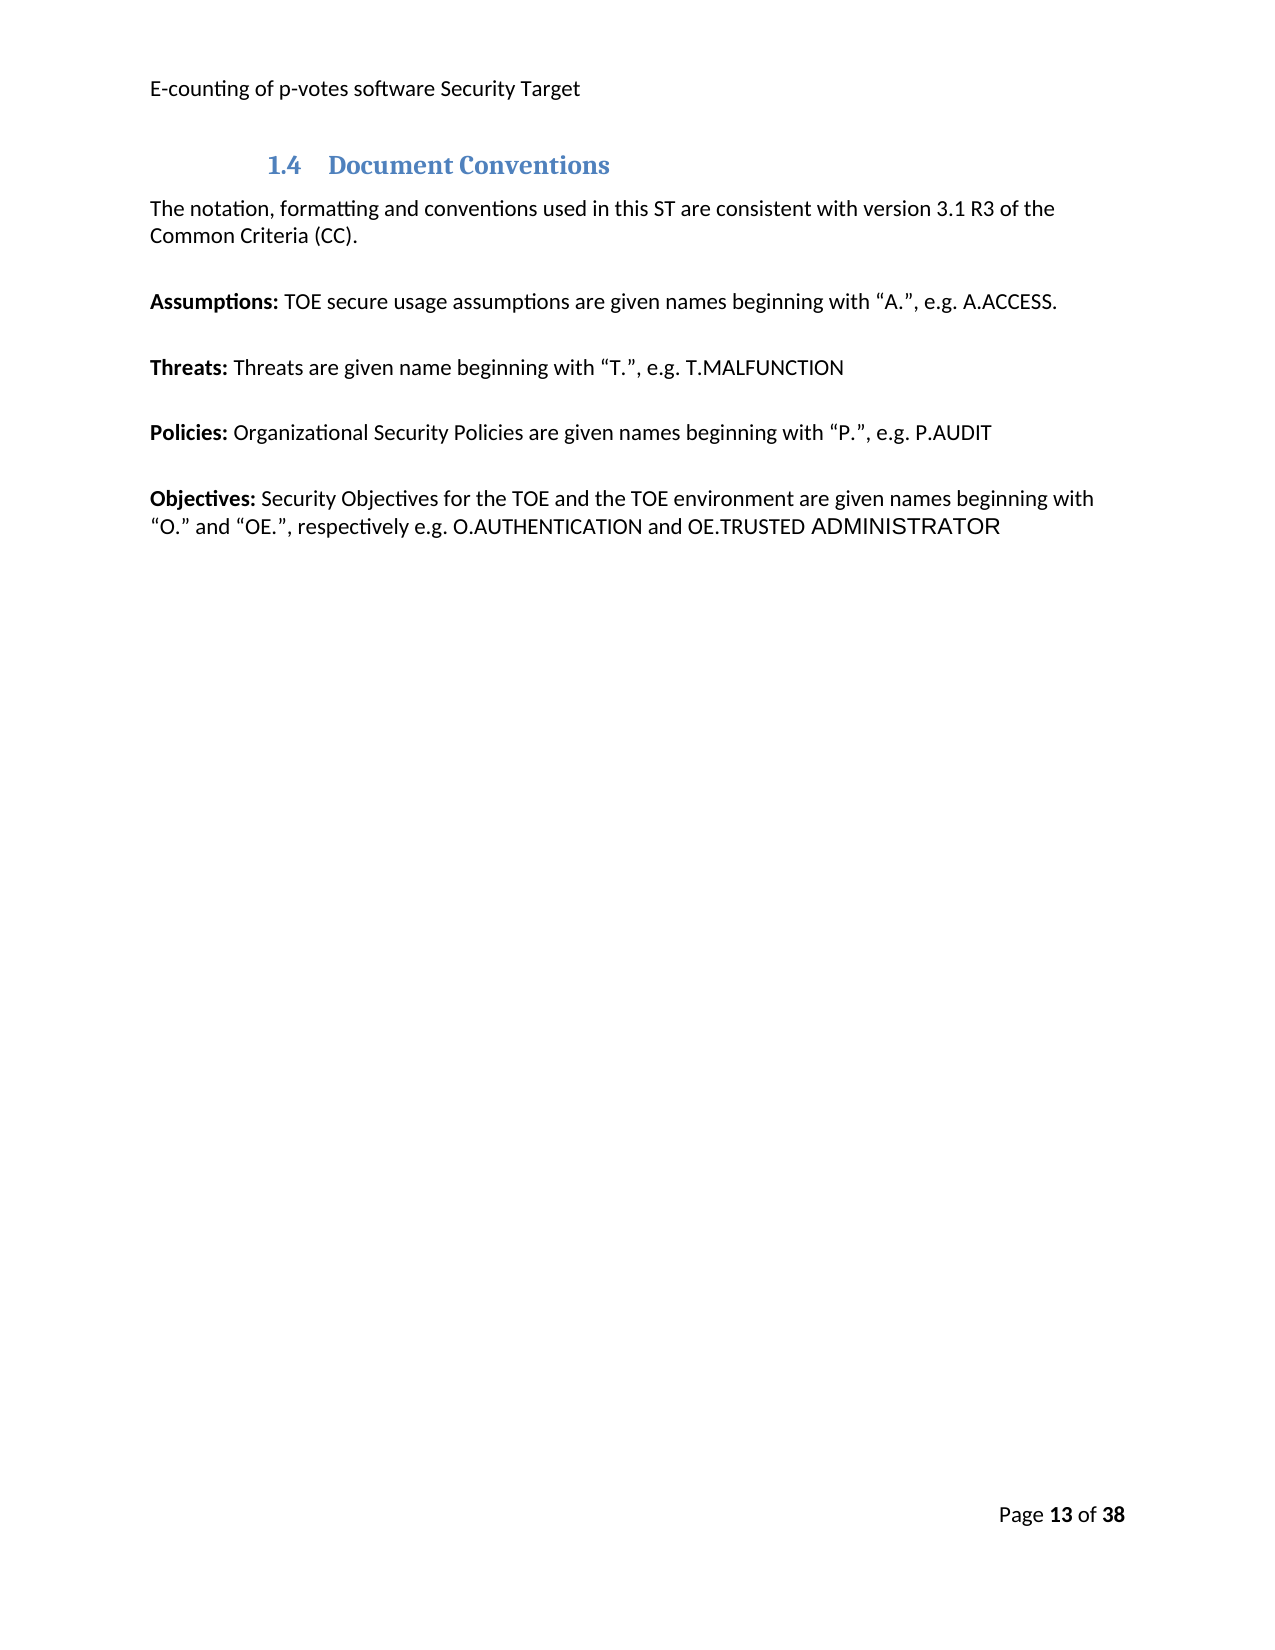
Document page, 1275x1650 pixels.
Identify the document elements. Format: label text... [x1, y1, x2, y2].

text Threats: Threats are given name beginning with “T.”, e.g. T.MALFUNCTION [150, 353, 1125, 381]
text Policies: Organizational Security Policies are given names beginning with “P.”, e.g. P.AUDIT [150, 418, 1125, 446]
text Objectives: Security Objectives for the TOE and the TOE environment are given names beginning with “O.” and “OE.”, respectively e.g. O.AUTHENTICATION and OE.TRUSTED ADMINISTRATOR [150, 484, 1125, 540]
text The notation, formatting and conventions used in this ST are consistent with version 3.1 R3 of the Common Criteria (CC). [150, 194, 1125, 250]
subtitle Document Conventions [268, 150, 1125, 181]
text Assumptions: TOE secure usage assumptions are given names beginning with “A.”, e.g. A.ACCESS. [150, 287, 1125, 315]
